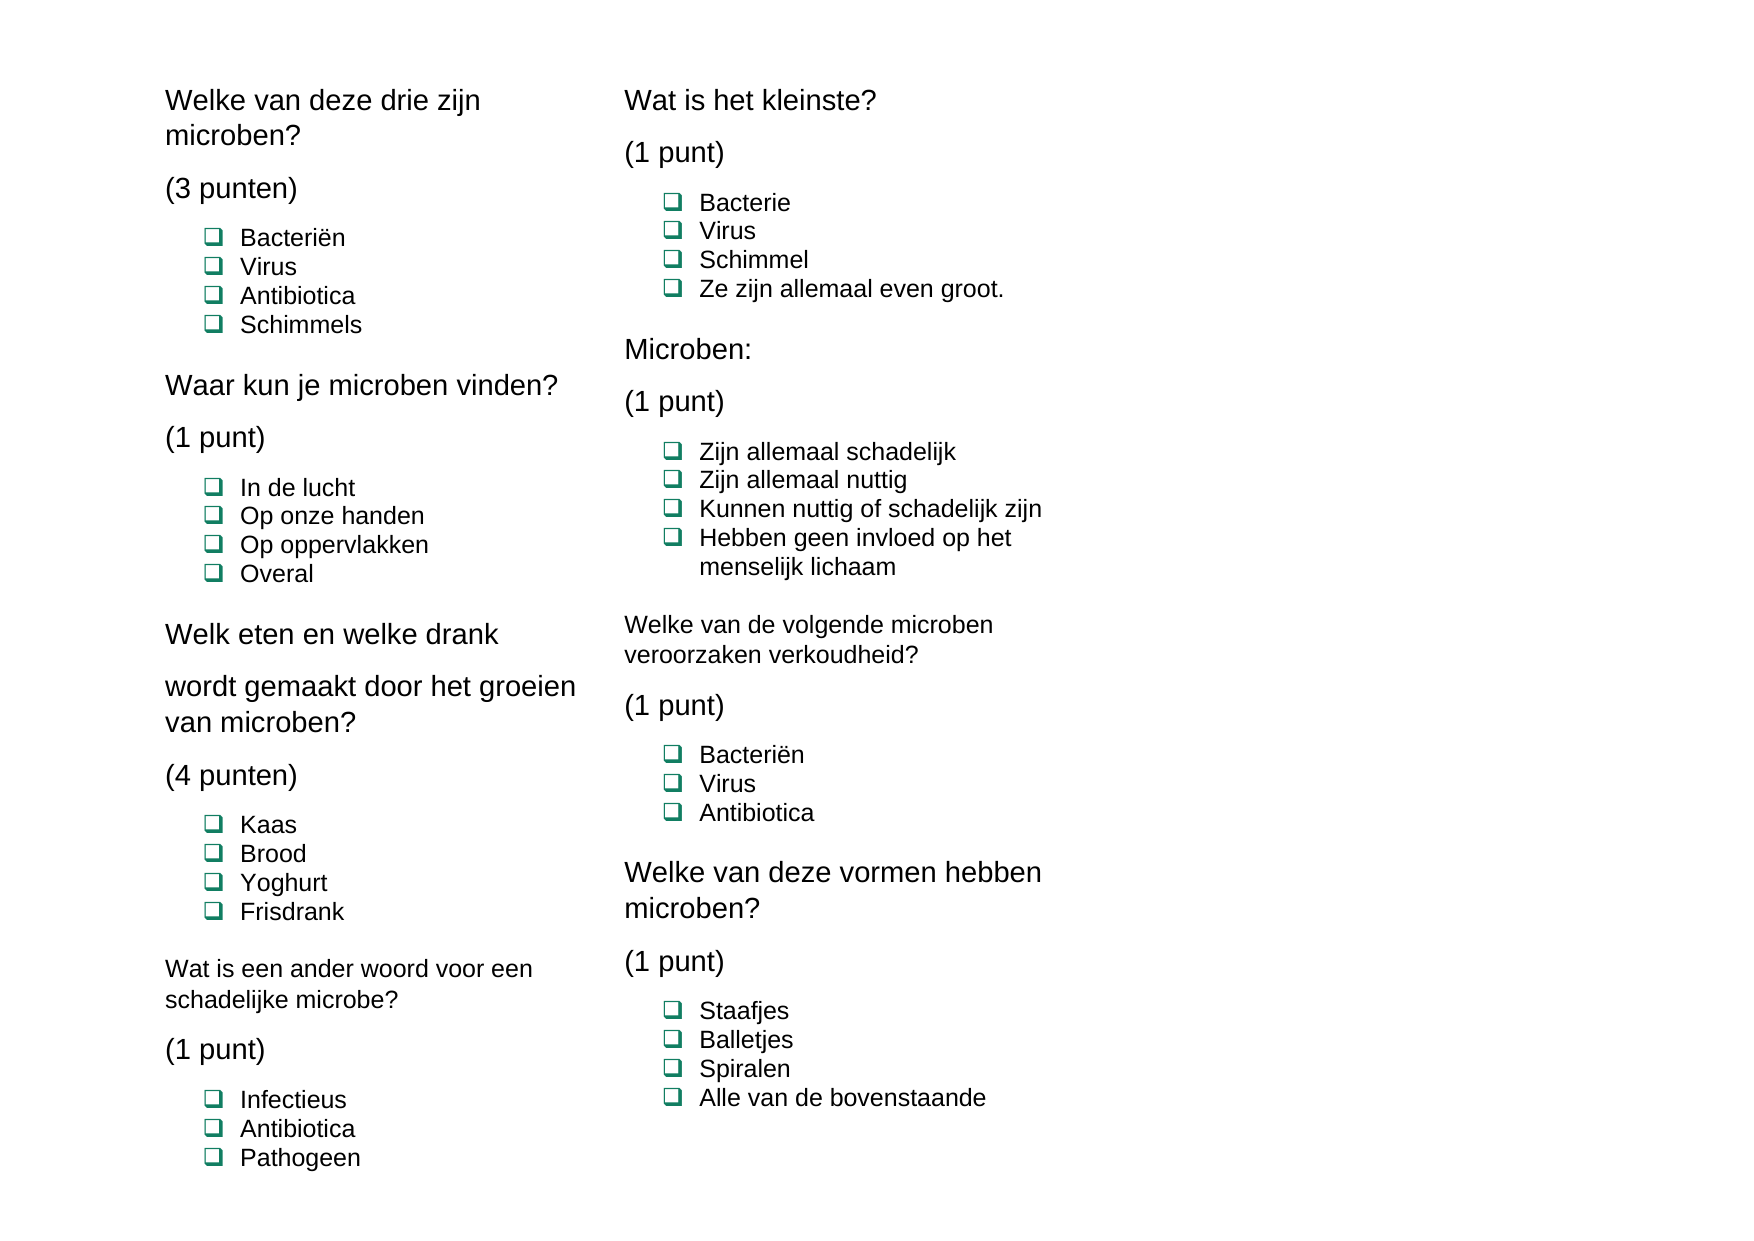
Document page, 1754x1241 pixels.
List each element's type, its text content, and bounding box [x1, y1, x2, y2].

list Zijn allemaal nuttig [662, 466, 1053, 494]
text (1 punt) [165, 420, 594, 453]
list Zijn allemaal schadelijk [662, 437, 1053, 466]
list Virus [662, 216, 1053, 245]
list Pathogeen [202, 1142, 594, 1165]
list Staafjes [662, 996, 1053, 1025]
list Ze zijn allemaal even groot. [662, 274, 1053, 332]
list Hebben geen invloed op het menselijk lichaam [662, 523, 1053, 609]
list Schimmel [662, 245, 1053, 274]
list Frisdrank [202, 897, 594, 954]
list Overal [202, 559, 594, 617]
text Welke van deze vormen hebben microben? [624, 856, 1053, 925]
list Antibiotica [202, 281, 594, 310]
text Welk eten en welke drank [165, 617, 594, 650]
text (1 punt) [624, 384, 1053, 418]
text Wat is het kleinste? [624, 82, 1053, 116]
list Op onze handen [202, 501, 594, 530]
text (1 punt) [624, 944, 1053, 977]
list Balletjes [662, 1025, 1053, 1054]
text (1 punt) [165, 1032, 594, 1066]
text Waar kun je microben vinden? [165, 367, 594, 401]
list Infectieus [202, 1085, 594, 1114]
list Antibiotica [202, 1114, 594, 1142]
text (4 punten) [165, 757, 594, 791]
list In de lucht [202, 472, 594, 501]
list Antibiotica [662, 798, 1053, 856]
list Virus [662, 769, 1053, 798]
list Yoghurt [202, 868, 594, 897]
list Kunnen nuttig of schadelijk zijn [662, 494, 1053, 523]
list Alle van de bovenstaande [662, 1083, 1053, 1112]
list Bacteriën [202, 223, 594, 252]
list Brood [202, 839, 594, 868]
list Virus [202, 252, 594, 281]
text (1 punt) [624, 135, 1053, 168]
text (1 punt) [624, 688, 1053, 721]
text Microben: [624, 332, 1053, 365]
text Welke van deze drie zijn microben? [165, 82, 594, 152]
text (3 punten) [165, 171, 594, 204]
list Spiralen [662, 1054, 1053, 1083]
list Op oppervlakken [202, 530, 594, 559]
list Bacterie [662, 187, 1053, 216]
list Kaas [202, 810, 594, 839]
list Bacteriën [662, 740, 1053, 769]
list Schimmels [202, 310, 594, 367]
text Wat is een ander woord voor een schadelijke microbe? [165, 954, 594, 1014]
text Welke van de volgende microben veroorzaken verkoudheid? [624, 609, 1053, 669]
text wordt gemaakt door het groeien van microben? [165, 669, 594, 738]
